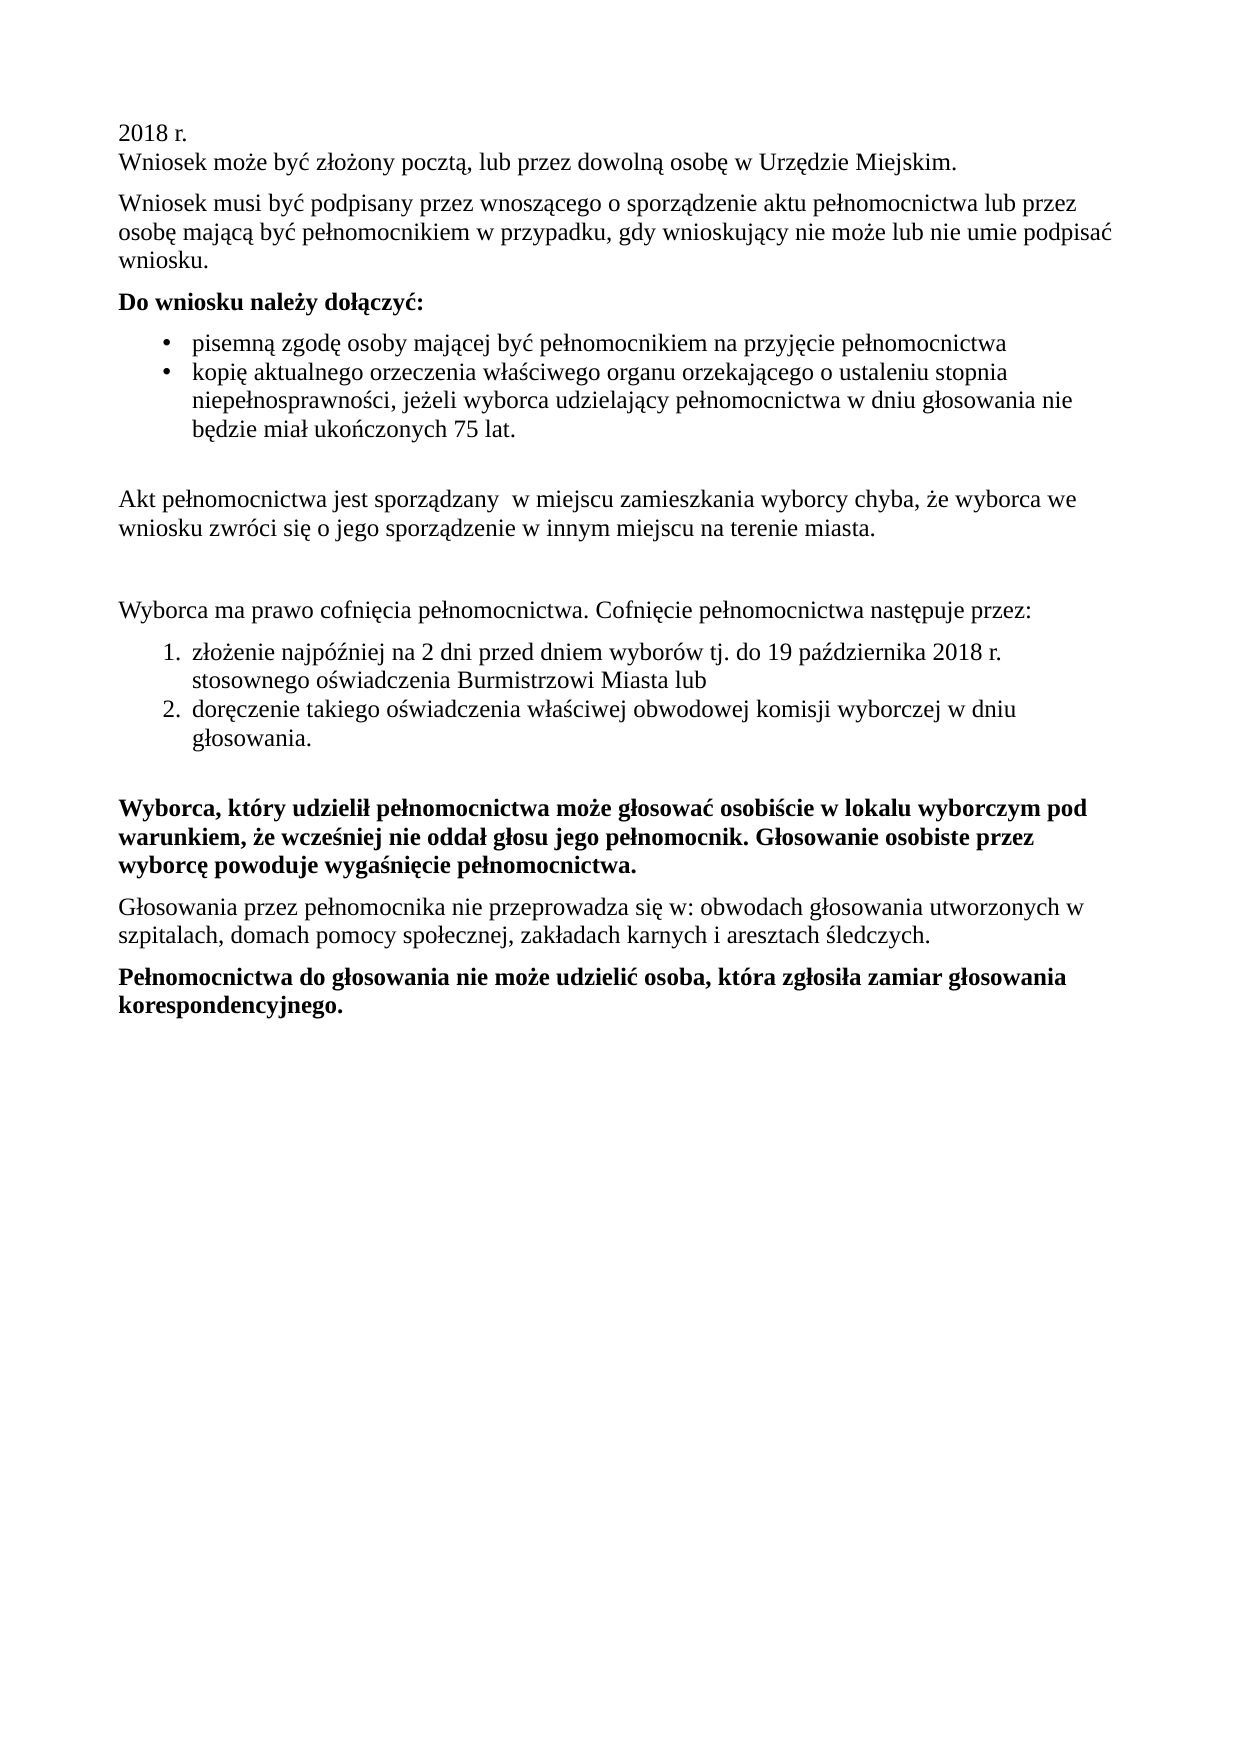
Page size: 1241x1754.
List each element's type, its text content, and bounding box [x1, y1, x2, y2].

text Wyborca, który udzielił pełnomocnictwa może głosować osobiście w lokalu wyborczym pod warunkiem, że wcześniej nie oddał głosu jego pełnomocnik. Głosowanie osobiste przez wyborcę powoduje wygaśnięcie pełnomocnictwa. [118, 764, 1122, 879]
text Do wniosku należy dołączyć: [118, 287, 1122, 316]
list pisemną zgodę osoby mającej być pełnomocnikiem na przyjęcie pełnomocnictwa [162, 328, 1122, 357]
text Wyborca ma prawo cofnięcia pełnomocnictwa. Cofnięcie pełnomocnictwa następuje przez: [118, 596, 1122, 624]
text Akt pełnomocnictwa jest sporządzany w miejscu zamieszkania wyborcy chyba, że wyborca we wniosku zwróci się o jego sporządzenie w innym miejscu na terenie miasta. [118, 456, 1122, 542]
list kopię aktualnego orzeczenia właściwego organu orzekającego o ustaleniu stopnia niepełnosprawności, jeżeli wyborca udzielający pełnomocnictwa w dniu głosowania nie będzie miał ukończonych 75 lat. [162, 357, 1122, 443]
text Głosowania przez pełnomocnika nie przeprowadza się w: obwodach głosowania utworzonych w szpitalach, domach pomocy społecznej, zakładach karnych i aresztach śledczych. [118, 892, 1122, 949]
text Wniosek musi być podpisany przez wnoszącego o sporządzenie aktu pełnomocnictwa lub przez osobę mającą być pełnomocnikiem w przypadku, gdy wnioskujący nie może lub nie umie podpisać wniosku. [118, 188, 1122, 274]
list złożenie najpóźniej na 2 dni przed dniem wyborów tj. do 19 października 2018 r. stosownego oświadczenia Burmistrzowi Miasta lub [162, 637, 1122, 694]
list doręczenie takiego oświadczenia właściwej obwodowej komisji wyborczej w dniu głosowania. [162, 694, 1122, 752]
text 2018 r. Wniosek może być złożony pocztą, lub przez dowolną osobę w Urzędzie Miejskim. [118, 118, 1122, 176]
text Pełnomocnictwa do głosowania nie może udzielić osoba, która zgłosiła zamiar głosowania korespondencyjnego. [118, 962, 1122, 1019]
